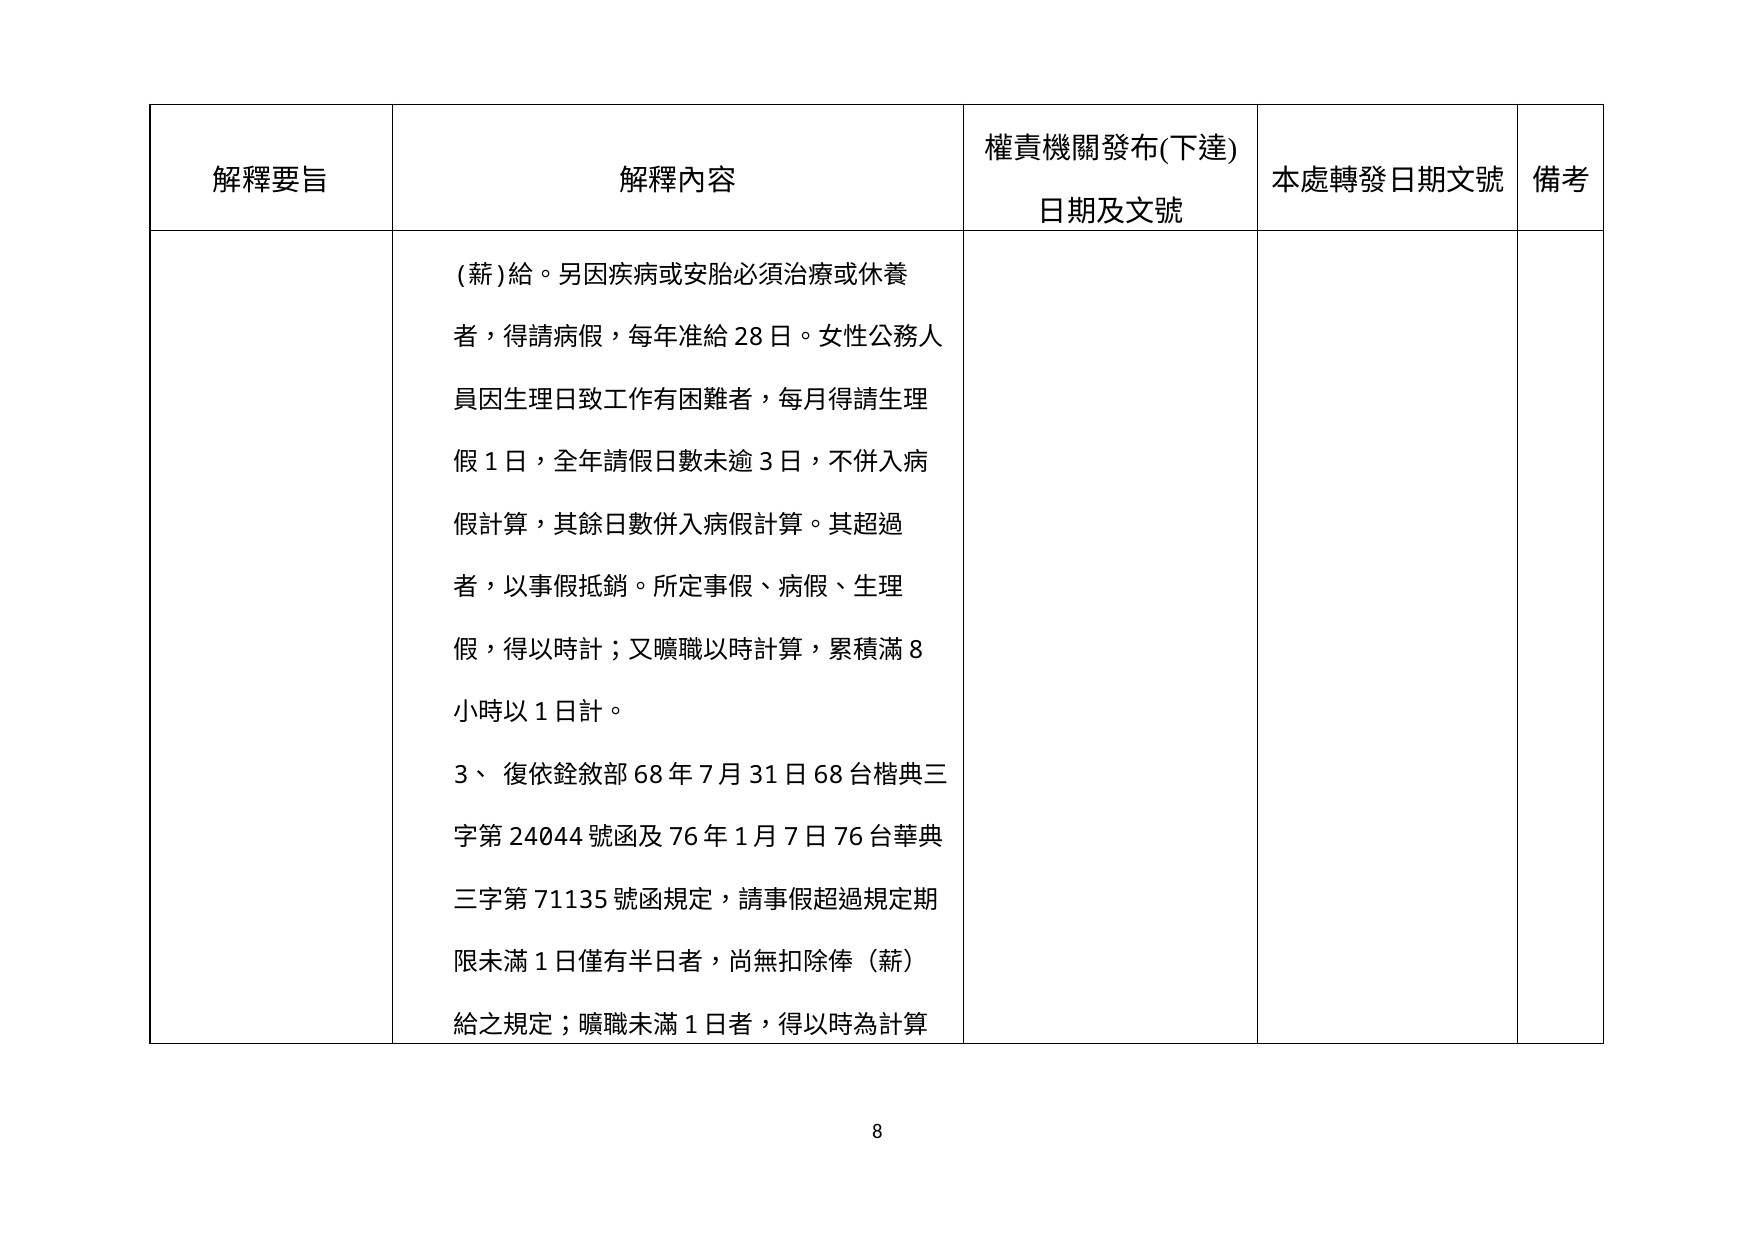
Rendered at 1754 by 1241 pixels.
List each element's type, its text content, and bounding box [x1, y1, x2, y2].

table_header 解釋要旨 [151, 105, 392, 229]
table_header 備考 [1518, 105, 1603, 229]
table_cell [1258, 231, 1517, 1043]
table_header 本處轉發日期文號 [1258, 105, 1517, 229]
table_cell (薪)給。另因疾病或安胎必須治療或休養者，得請病假，每年准給28日。女性公務人員因生理日致工作有困難者，每月得請生理假1日，全年請假日數未逾3日，不併入病假計算，其餘日數併入病假計算。其超過者，以事假抵銷。所定事假、病假、生理假，得以時計；又曠職以時計算，累積滿8小時以1日計。 復依銓敘部68年7月31日68台楷典三字第24044號函及76年1月7日76台華典三字第71135號函規定，請事假超過規定期限未滿1日僅有半日者，尚無扣除俸（薪）給之規定；曠職未滿1日者，得以時為計算 [393, 231, 963, 1043]
table_cell [1518, 231, 1603, 1043]
table_cell [151, 231, 392, 1043]
table_header 解釋內容 [393, 105, 963, 229]
table_cell [964, 231, 1257, 1043]
table_header 權責機關發布(下達)日期及文號 [964, 105, 1257, 229]
